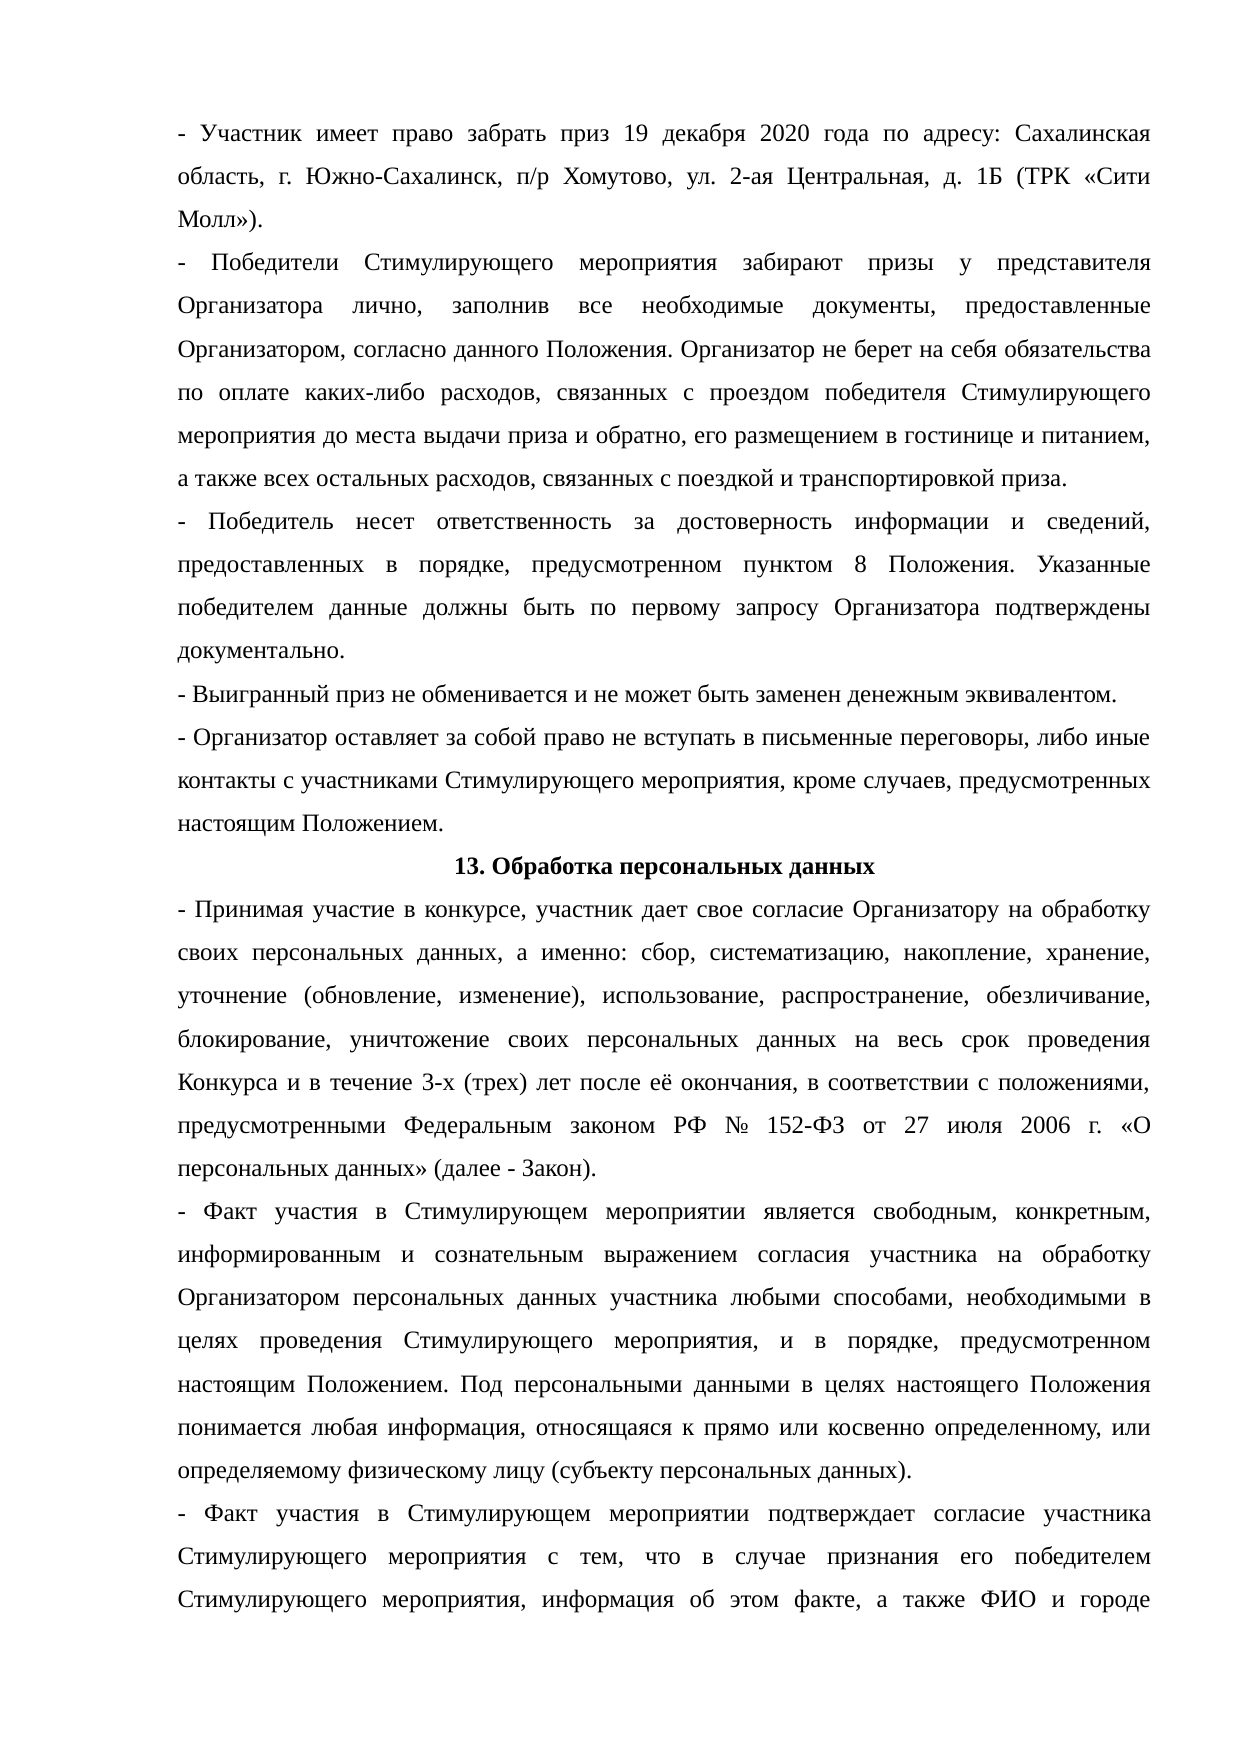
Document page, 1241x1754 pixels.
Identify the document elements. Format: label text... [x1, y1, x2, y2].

text - Выигранный приз не обменивается и не может быть заменен денежным эквивалентом. [177, 679, 1152, 707]
text - Организатор оставляет за собой право не вступать в письменные переговоры, либо иные контакты с участниками Стимулирующего мероприятия, кроме случаев, предусмотренных настоящим Положением. [177, 722, 1152, 837]
text - Победители Стимулирующего мероприятия забирают призы у представителя Организатора лично, заполнив все необходимые документы, предоставленные Организатором, согласно данного Положения. Организатор не берет на себя обязательства по оплате каких-либо расходов, связанных с проездом победителя Стимулирующего мероприятия до места выдачи приза и обратно, его размещением в гостинице и питанием, а также всех остальных расходов, связанных с поездкой и транспортировкой приза. [177, 247, 1152, 492]
text 13. Обработка персональных данных [177, 851, 1152, 880]
text - Принимая участие в конкурсе, участник дает свое согласие Организатору на обработку своих персональных данных, а именно: сбор, систематизацию, накопление, хранение, уточнение (обновление, изменение), использование, распространение, обезличивание, блокирование, уничтожение своих персональных данных на весь срок проведения Конкурса и в течение 3-х (трех) лет после её окончания, в соответствии с положениями, предусмотренными Федеральным законом РФ № 152-ФЗ от 27 июля 2006 г. «О персональных данных» (далее - Закон). [177, 894, 1152, 1182]
text - Факт участия в Стимулирующем мероприятии подтверждает согласие участника Стимулирующего мероприятия с тем, что в случае признания его победителем Стимулирующего мероприятия, информация об этом факте, а также ФИО и городе [177, 1498, 1152, 1613]
text - Победитель несет ответственность за достоверность информации и сведений, предоставленных в порядке, предусмотренном пунктом 8 Положения. Указанные победителем данные должны быть по первому запросу Организатора подтверждены документально. [177, 506, 1152, 664]
text - Участник имеет право забрать приз 19 декабря 2020 года по адресу: Сахалинская область, г. Южно-Сахалинск, п/р Хомутово, ул. 2-ая Центральная, д. 1Б (ТРК «Сити Молл»). [177, 118, 1152, 233]
text - Факт участия в Стимулирующем мероприятии является свободным, конкретным, информированным и сознательным выражением согласия участника на обработку Организатором персональных данных участника любыми способами, необходимыми в целях проведения Стимулирующего мероприятия, и в порядке, предусмотренном настоящим Положением. Под персональными данными в целях настоящего Положения понимается любая информация, относящаяся к прямо или косвенно определенному, или определяемому физическому лицу (субъекту персональных данных). [177, 1196, 1152, 1484]
